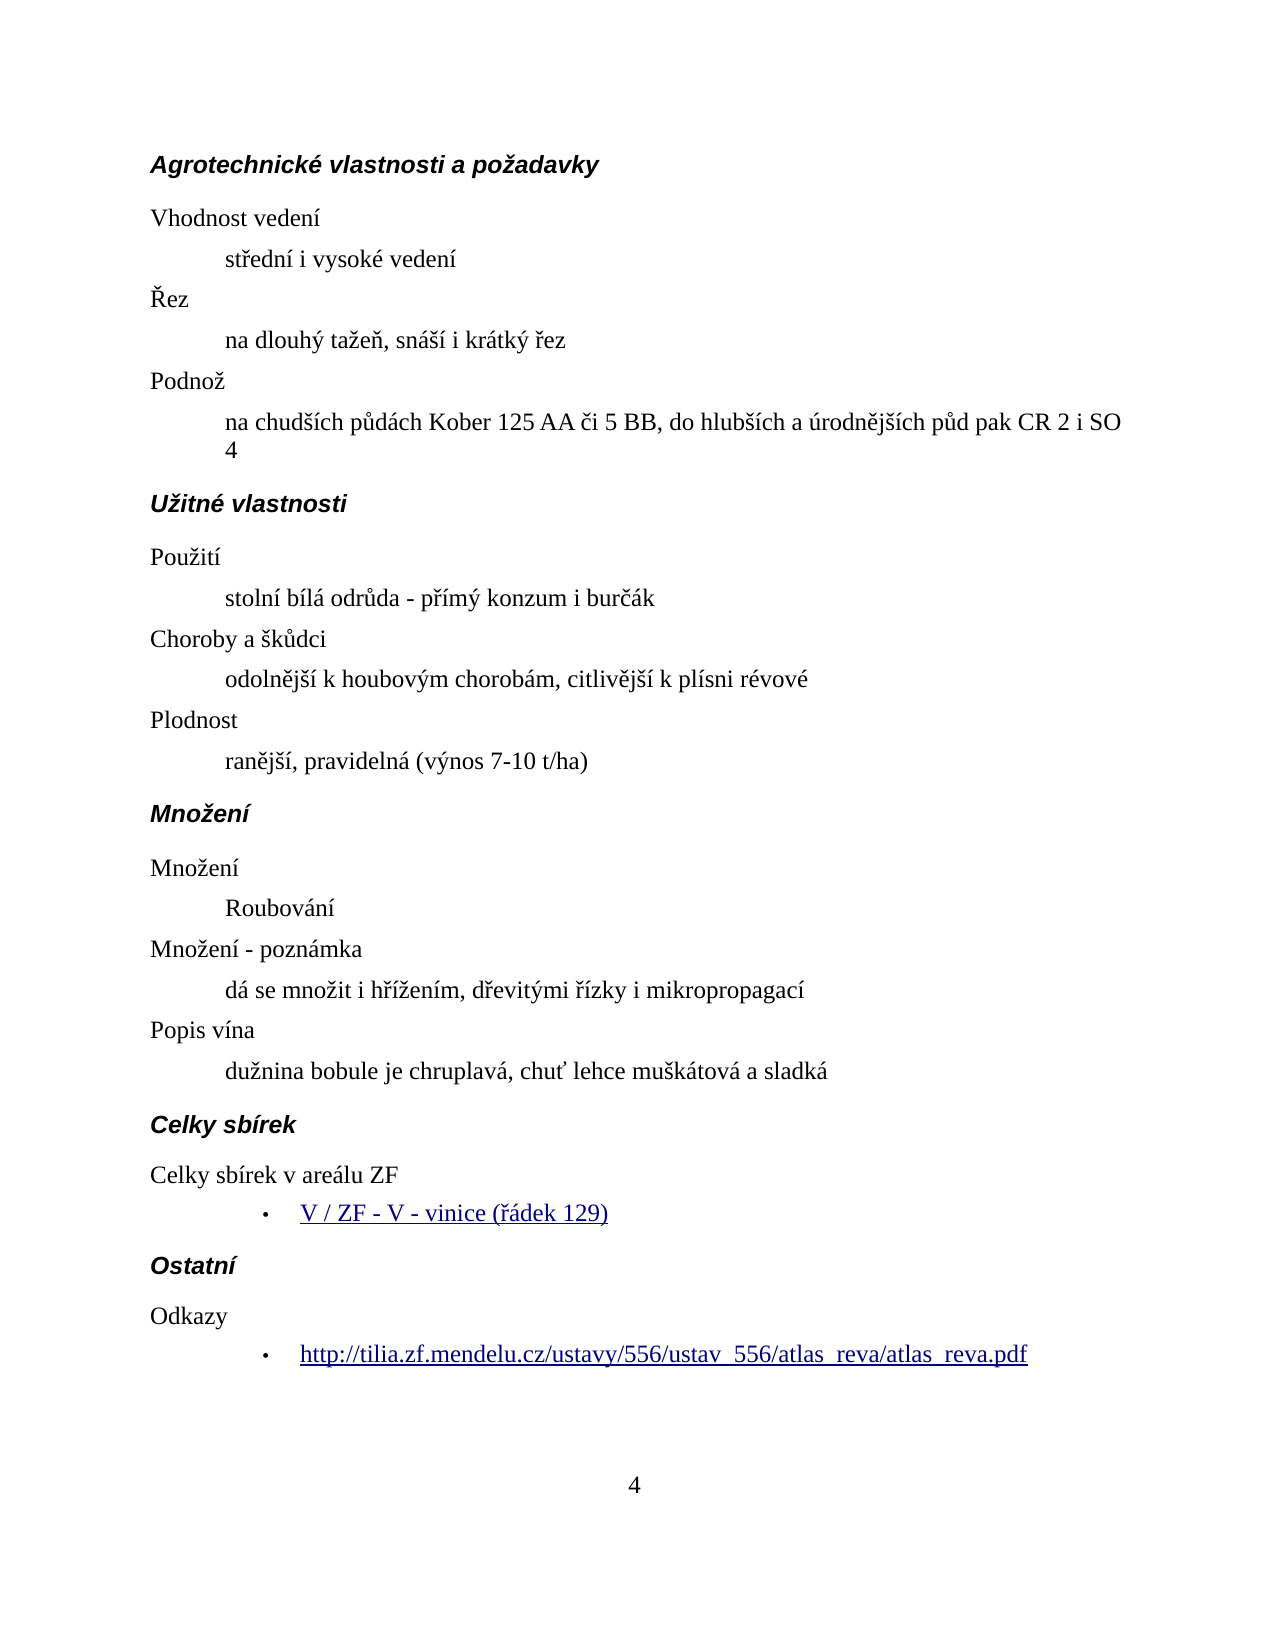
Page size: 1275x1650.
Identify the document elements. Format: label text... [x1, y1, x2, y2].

text Popis vína [150, 1016, 1125, 1044]
text Množení - poznámka [150, 934, 1125, 963]
text na dlouhý tažeň, snáší i krátký řez [225, 325, 1125, 354]
text Použití [150, 542, 1125, 571]
subtitle Ostatní [150, 1251, 1125, 1280]
text Vhodnost vedení [150, 203, 1125, 232]
text Choroby a škůdci [150, 624, 1125, 652]
text odolnější k houbovým chorobám, citlivější k plísni révové [225, 664, 1125, 693]
text Množení [150, 853, 1125, 881]
text Odkazy [150, 1301, 1125, 1330]
text střední i vysoké vedení [225, 244, 1125, 272]
text Řez [150, 284, 1125, 313]
subtitle Množení [150, 799, 1125, 828]
text na chudších půdách Kober 125 AA či 5 BB, do hlubších a úrodnějších půd pak CR 2 i SO 4 [225, 407, 1125, 464]
list V / ZF - V - vinice (řádek 129) [262, 1198, 1125, 1226]
list http://tilia.zf.mendelu.cz/ustavy/556/ustav_556/atlas_reva/atlas_reva.pdf [262, 1339, 1125, 1368]
text Roubování [225, 893, 1125, 922]
text dá se množit i hřížením, dřevitými řízky i mikropropagací [225, 975, 1125, 1003]
text ranější, pravidelná (výnos 7-10 t/ha) [225, 746, 1125, 774]
text Plodnost [150, 705, 1125, 734]
text dužnina bobule je chruplavá, chuť lehce muškátová a sladká [225, 1056, 1125, 1085]
subtitle Agrotechnické vlastnosti a požadavky [150, 150, 1125, 178]
subtitle Užitné vlastnosti [150, 489, 1125, 518]
text stolní bílá odrůda - přímý konzum i burčák [225, 583, 1125, 612]
subtitle Celky sbírek [150, 1110, 1125, 1138]
text Podnož [150, 366, 1125, 395]
text Celky sbírek v areálu ZF [150, 1160, 1125, 1189]
